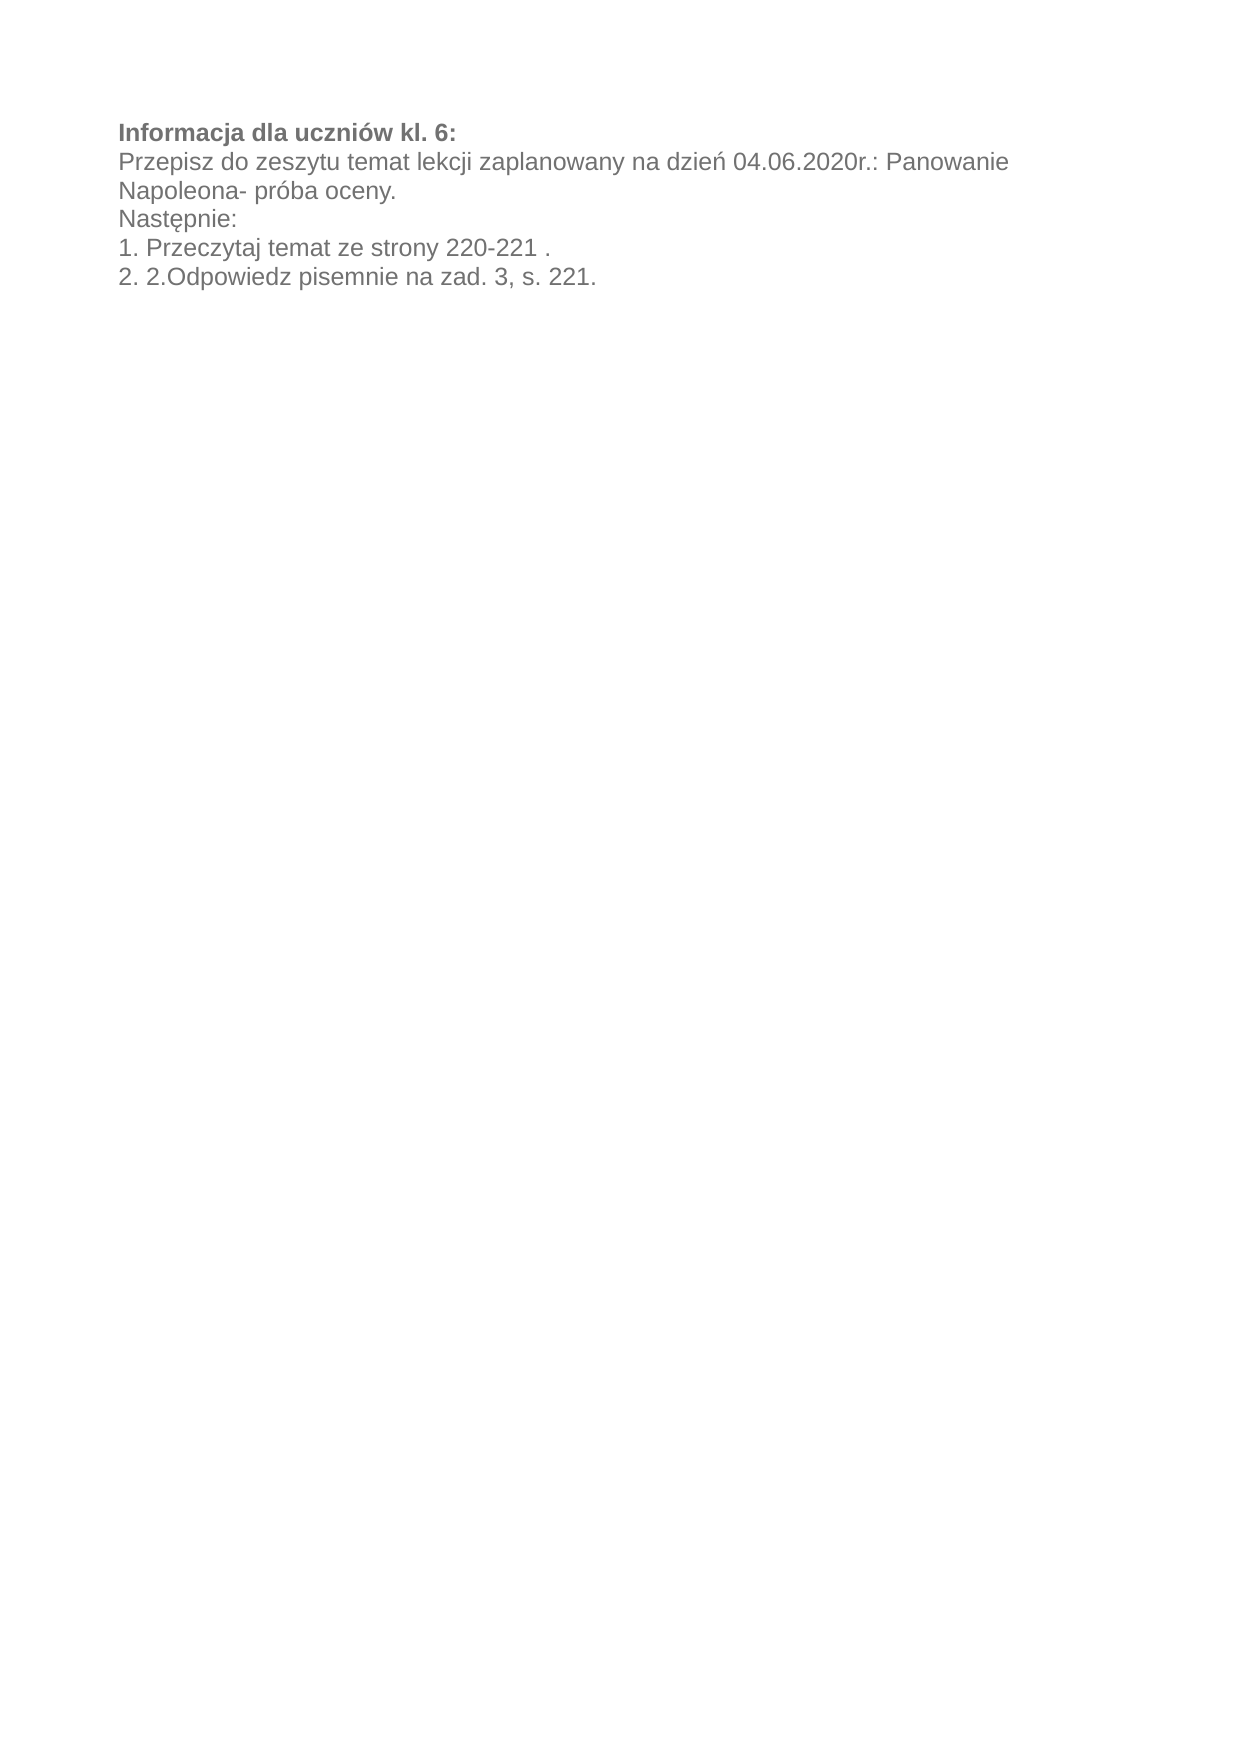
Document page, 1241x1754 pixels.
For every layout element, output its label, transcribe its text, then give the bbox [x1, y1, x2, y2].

text Informacja dla uczniów kl. 6: Przepisz do zeszytu temat lekcji zaplanowany na dzień 04.06.2020r.: Panowanie Napoleona- próba oceny. Następnie: 1. Przeczytaj temat ze strony 220-221 . 2. 2.Odpowiedz pisemnie na zad. 3, s. 221. [118, 118, 1122, 291]
